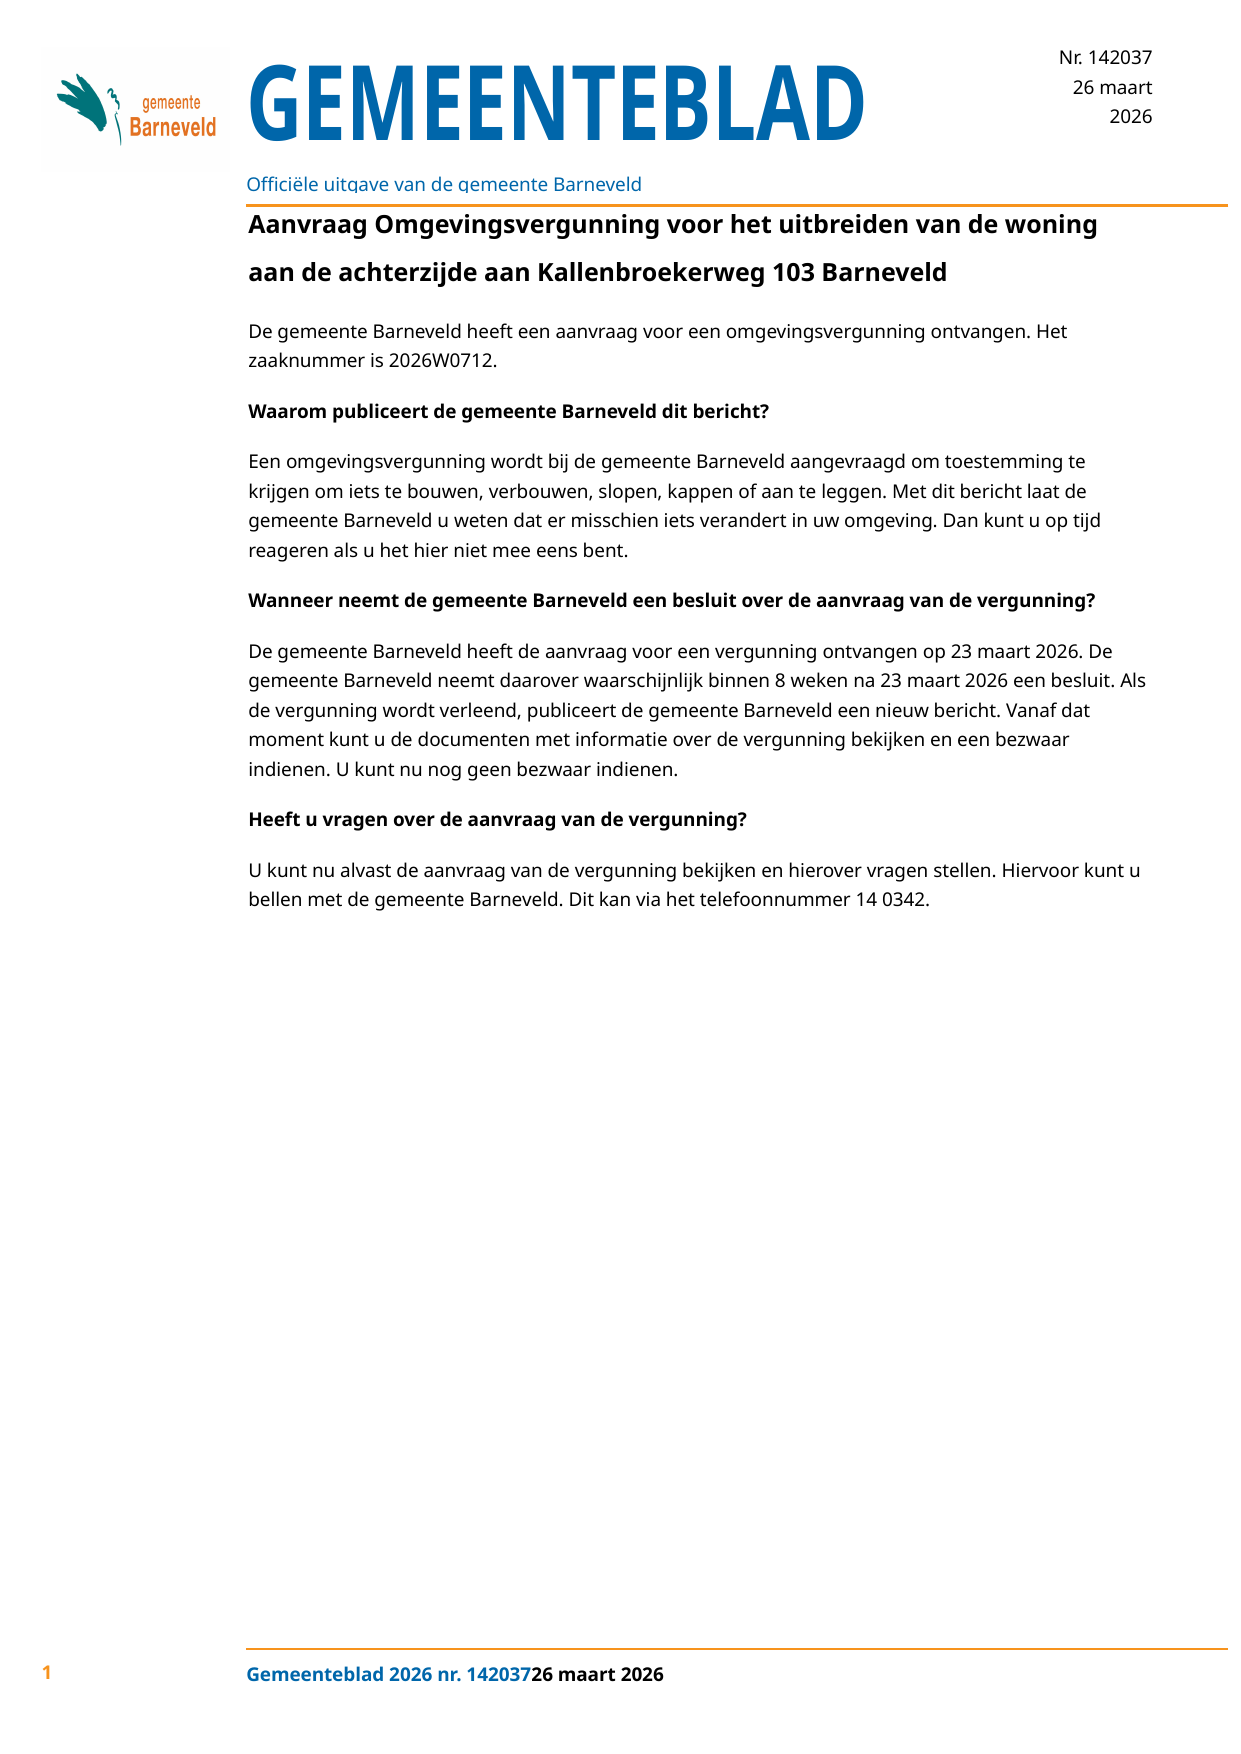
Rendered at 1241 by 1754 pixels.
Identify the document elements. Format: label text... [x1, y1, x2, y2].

text Aanvraag Omgevingsvergunning voor het uitbreiden van de woning aan de achterzijde aan Kallenbroekerweg 103 Barneveld [248, 207, 1152, 288]
picture [41, 47, 231, 172]
text De gemeente Barneveld heeft de aanvraag voor een vergunning ontvangen op 23 maart 2026. De gemeente Barneveld neemt daarover waarschijnlijk binnen 8 weken na 23 maart 2026 een besluit. Als de vergunning wordt verleend, publiceert de gemeente Barneveld een nieuw bericht. Vanaf dat moment kunt u de documenten met informatie over de vergunning bekijken en een bezwaar indienen. U kunt nu nog geen bezwaar indienen. [248, 638, 1152, 782]
text Heeft u vragen over de aanvraag van de vergunning? [248, 807, 1152, 832]
text Waarom publiceert de gemeente Barneveld dit bericht? [248, 398, 1152, 424]
text U kunt nu alvast de aanvraag van de vergunning bekijken en hierover vragen stellen. Hiervoor kunt u bellen met de gemeente Barneveld. Dit kan via het telefoonnummer 14 0342. [248, 857, 1152, 912]
text Een omgevingsvergunning wordt bij de gemeente Barneveld aangevraagd om toestemming te krijgen om iets te bouwen, verbouwen, slopen, kappen of aan te leggen. Met dit bericht laat de gemeente Barneveld u weten dat er misschien iets verandert in uw omgeving. Dan kunt u op tijd reageren als u het hier niet mee eens bent. [248, 448, 1152, 563]
text De gemeente Barneveld heeft een aanvraag voor een omgevingsvergunning ontvangen. Het zaaknummer is 2026W0712. [248, 318, 1152, 373]
text Wanneer neemt de gemeente Barneveld een besluit over de aanvraag van de vergunning? [248, 587, 1152, 613]
